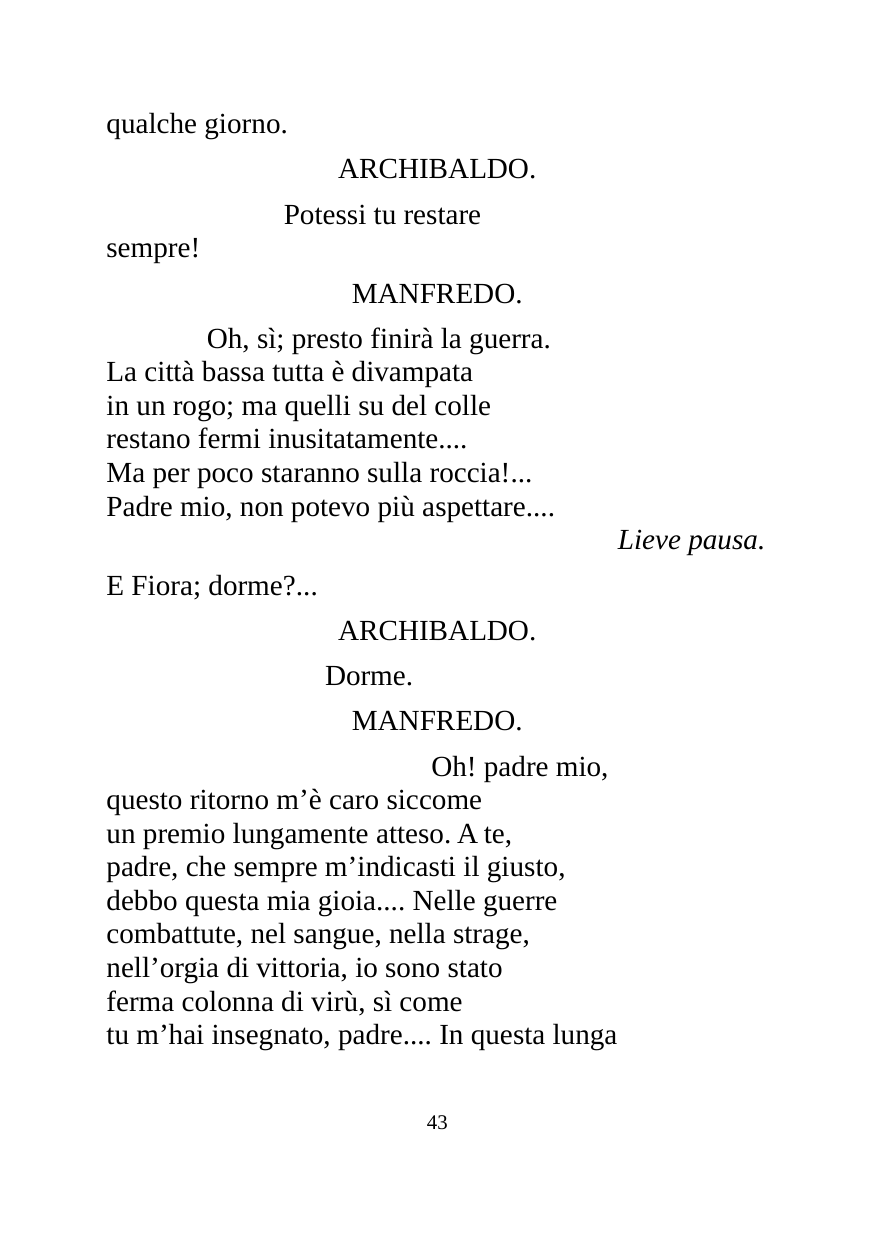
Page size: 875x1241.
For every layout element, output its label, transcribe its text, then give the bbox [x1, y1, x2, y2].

text ARCHIBALDO. [106, 613, 768, 646]
text Lieve pausa. [431, 522, 768, 556]
text MANFREDO. [106, 276, 768, 309]
text Potessi tu restare sempre! [106, 197, 768, 264]
text qualche giorno. [106, 106, 768, 140]
text MANFREDO. [106, 703, 768, 737]
text E Fiora; dorme?... [106, 568, 768, 601]
text Oh, sì; presto finirà la guerra. La città bassa tutta è divampata in un rogo; ma quelli su del colle restano fermi inusitatamente.... Ma per poco staranno sulla roccia!... Padre mio, non potevo più aspettare.... [106, 321, 768, 522]
text Oh! padre mio, questo ritorno m’è caro siccome un premio lungamente atteso. A te, padre, che sempre m’indicasti il giusto, debbo questa mia gioia.... Nelle guerre combattute, nel sangue, nella strage, nell’orgia di vittoria, io sono stato ferma colonna di virù, sì come tu m’hai insegnato, padre.... In questa lunga [106, 749, 768, 1051]
text Dorme. [106, 658, 768, 692]
text ARCHIBALDO. [106, 152, 768, 185]
